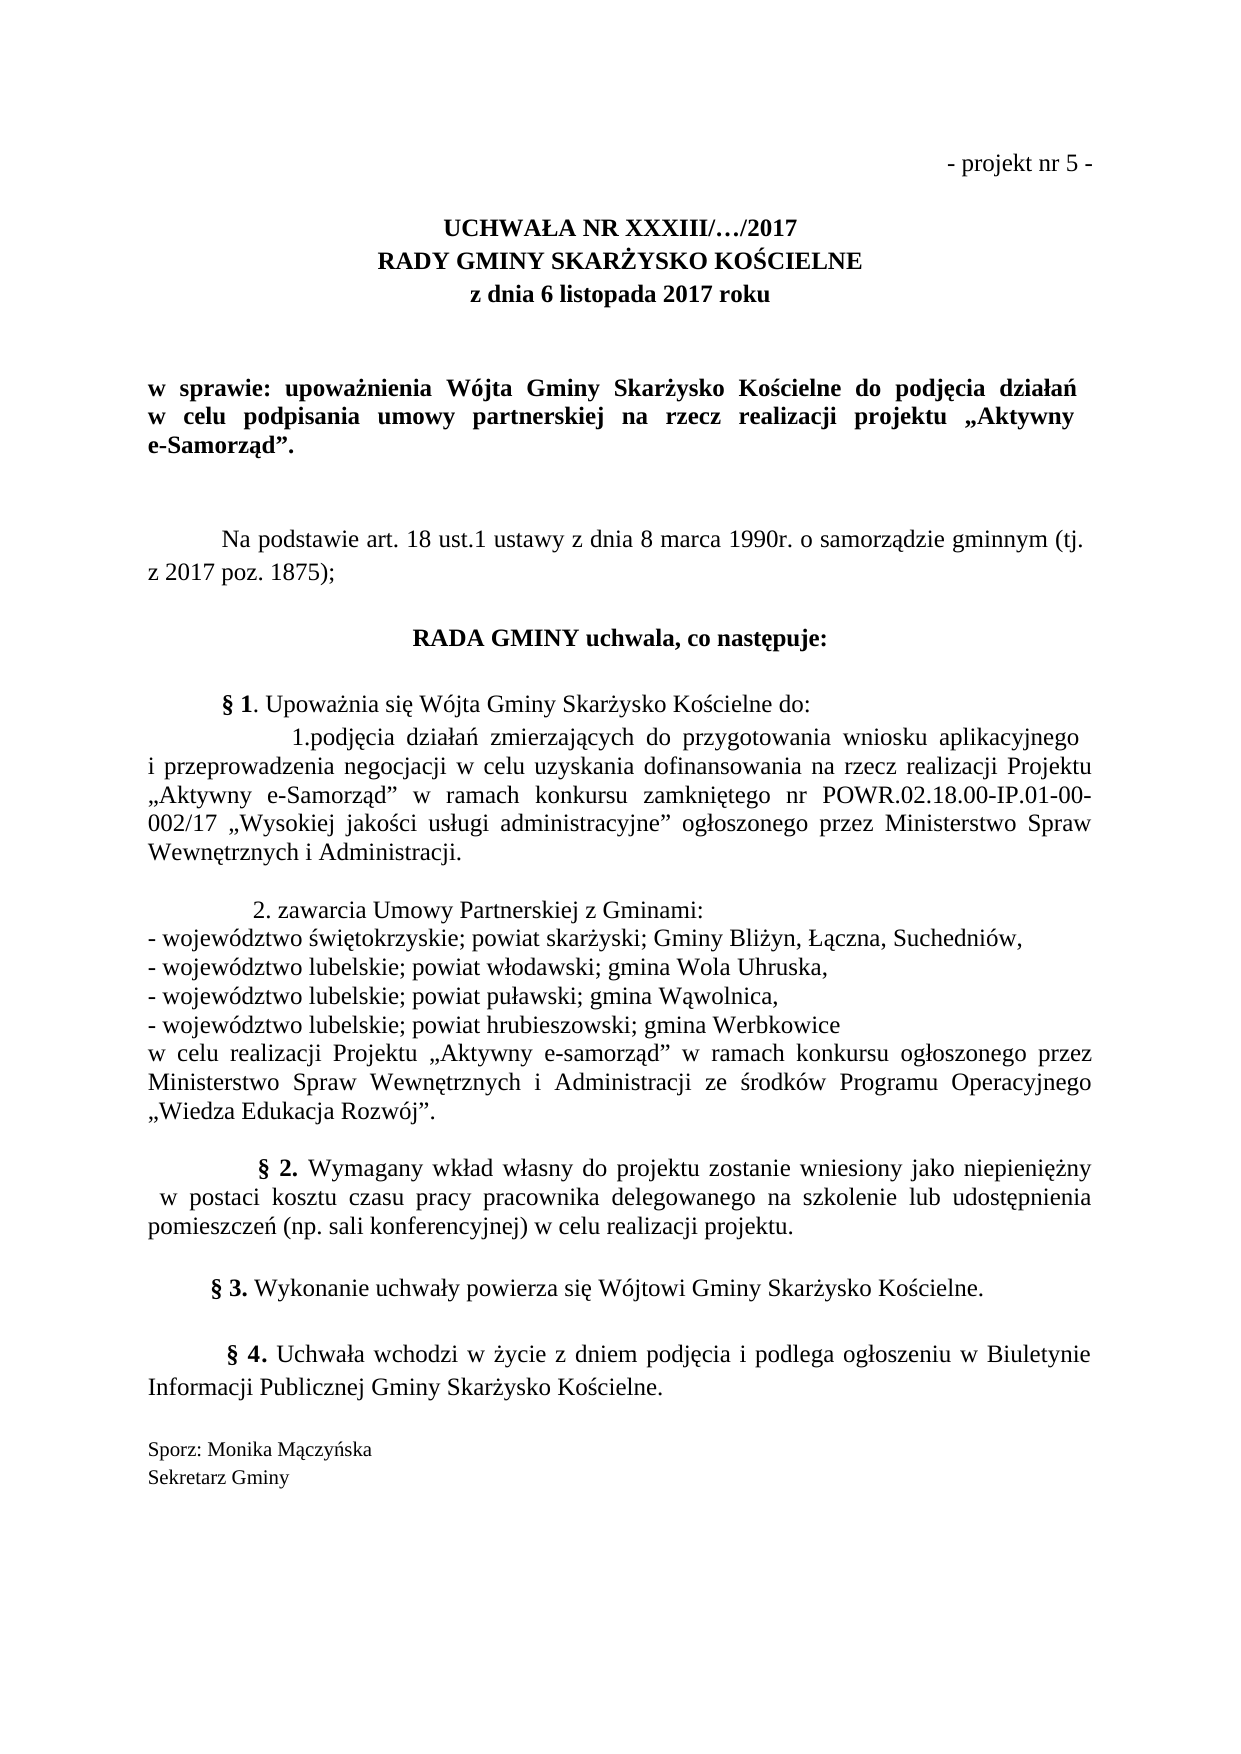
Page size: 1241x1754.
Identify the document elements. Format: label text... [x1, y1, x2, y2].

text - województwo lubelskie; powiat włodawski; gmina Wola Uhruska, [148, 952, 1093, 981]
text § 2. Wymagany wkład własny do projektu zostanie wniesiony jako niepieniężny w postaci kosztu czasu pracy pracownika delegowanego na szkolenie lub udostępnienia pomieszczeń (np. sali konferencyjnej) w celu realizacji projektu. [148, 1125, 1093, 1240]
text 1.podjęcia działań zmierzających do przygotowania wniosku aplikacyjnego i przeprowadzenia negocjacji w celu uzyskania dofinansowania na rzecz realizacji Projektu „Aktywny e-Samorząd” w ramach konkursu zamkniętego nr POWR.02.18.00-IP.01-00-002/17 „Wysokiej jakości usługi administracyjne” ogłoszonego przez Ministerstwo Spraw Wewnętrznych i Administracji. [148, 722, 1093, 866]
text - województwo lubelskie; powiat puławski; gmina Wąwolnica, [148, 981, 1093, 1010]
text w sprawie: upoważnienia Wójta Gminy Skarżysko Kościelne do podjęcia działań w celu podpisania umowy partnerskiej na rzecz realizacji projektu „Aktywny e-Samorząd”. [148, 344, 1093, 459]
text § 3. Wykonanie uchwały powierza się Wójtowi Gminy Skarżysko Kościelne. [148, 1240, 1093, 1302]
text - projekt nr 5 - [148, 148, 1093, 176]
text w celu realizacji Projektu „Aktywny e-samorząd” w ramach konkursu ogłoszonego przez Ministerstwo Spraw Wewnętrznych i Administracji ze środków Programu Operacyjnego „Wiedza Edukacja Rozwój”. [148, 1038, 1093, 1125]
text RADA GMINY uchwala, co następuje: [148, 590, 1093, 652]
text RADY GMINY SKARŻYSKO KOŚCIELNE z dnia 6 listopada 2017 roku [148, 246, 1093, 340]
text 2. zawarcia Umowy Partnerskiej z Gminami: [221, 866, 1093, 923]
text - województwo świętokrzyskie; powiat skarżyski; Gminy Bliżyn, Łączna, Suchedniów, [148, 923, 1093, 952]
text § 1. Upoważnia się Wójta Gminy Skarżysko Kościelne do: [221, 656, 1093, 718]
text § 4. Uchwała wchodzi w życie z dniem podjęcia i podlega ogłoszeniu w Biuletynie Informacji Publicznej Gminy Skarżysko Kościelne. [148, 1306, 1093, 1401]
text Sekretarz Gminy [148, 1465, 1093, 1489]
text Na podstawie art. 18 ust.1 ustawy z dnia 8 marca 1990r. o samorządzie gminnym (tj. z 2017 poz. 1875); [148, 524, 1093, 586]
text UCHWAŁA NR XXXIII/…/2017 [148, 213, 1093, 242]
text - województwo lubelskie; powiat hrubieszowski; gmina Werbkowice [148, 1010, 1093, 1038]
text Sporz: Monika Mączyńska [148, 1437, 1093, 1461]
